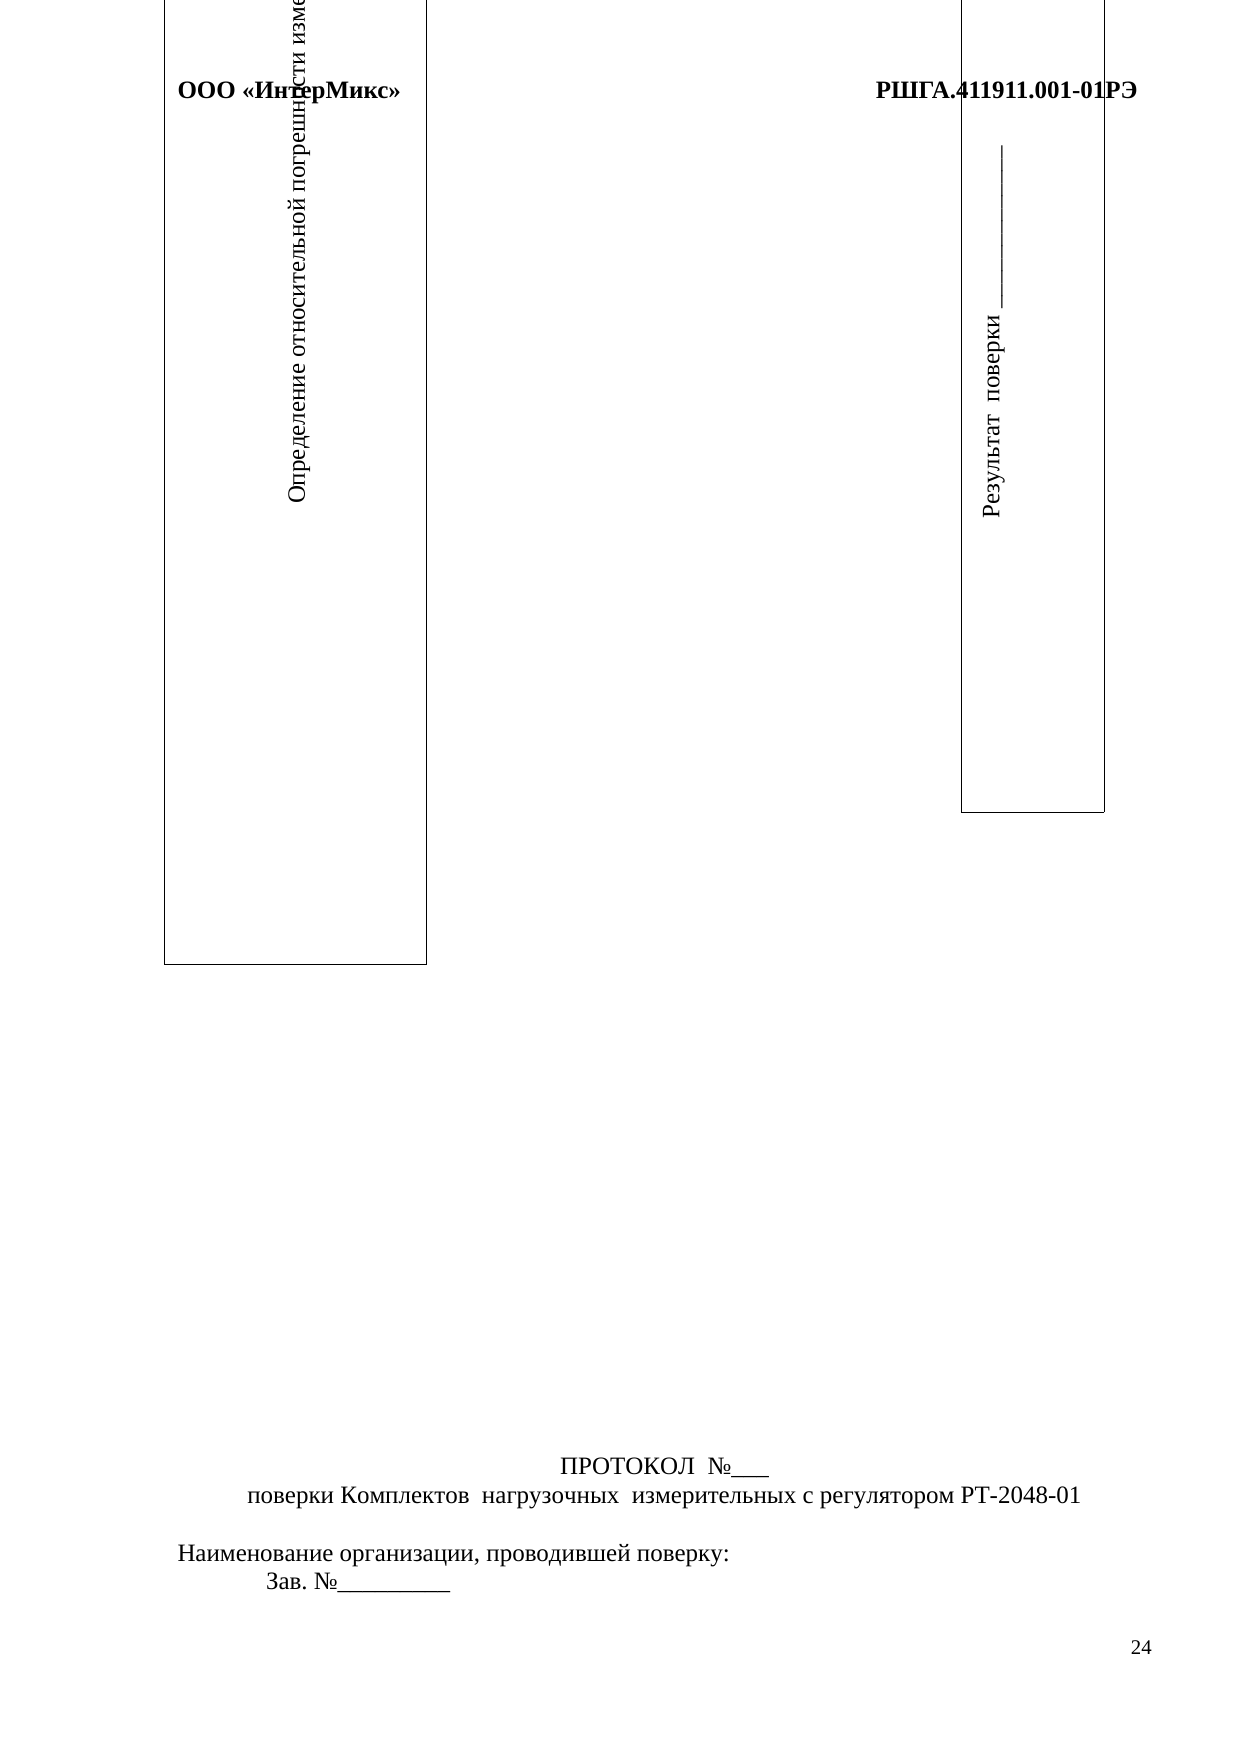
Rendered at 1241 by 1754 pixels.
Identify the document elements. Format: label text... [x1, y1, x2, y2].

text Зав. №_________ [266, 1566, 1152, 1595]
text Наименование организации, проводившей поверку: [177, 1538, 1152, 1566]
text ПРОТОКОЛ №___ [177, 1451, 1152, 1480]
text поверки Комплектов нагрузочных измерительных с регулятором РТ-2048-01 [177, 1480, 1152, 1509]
